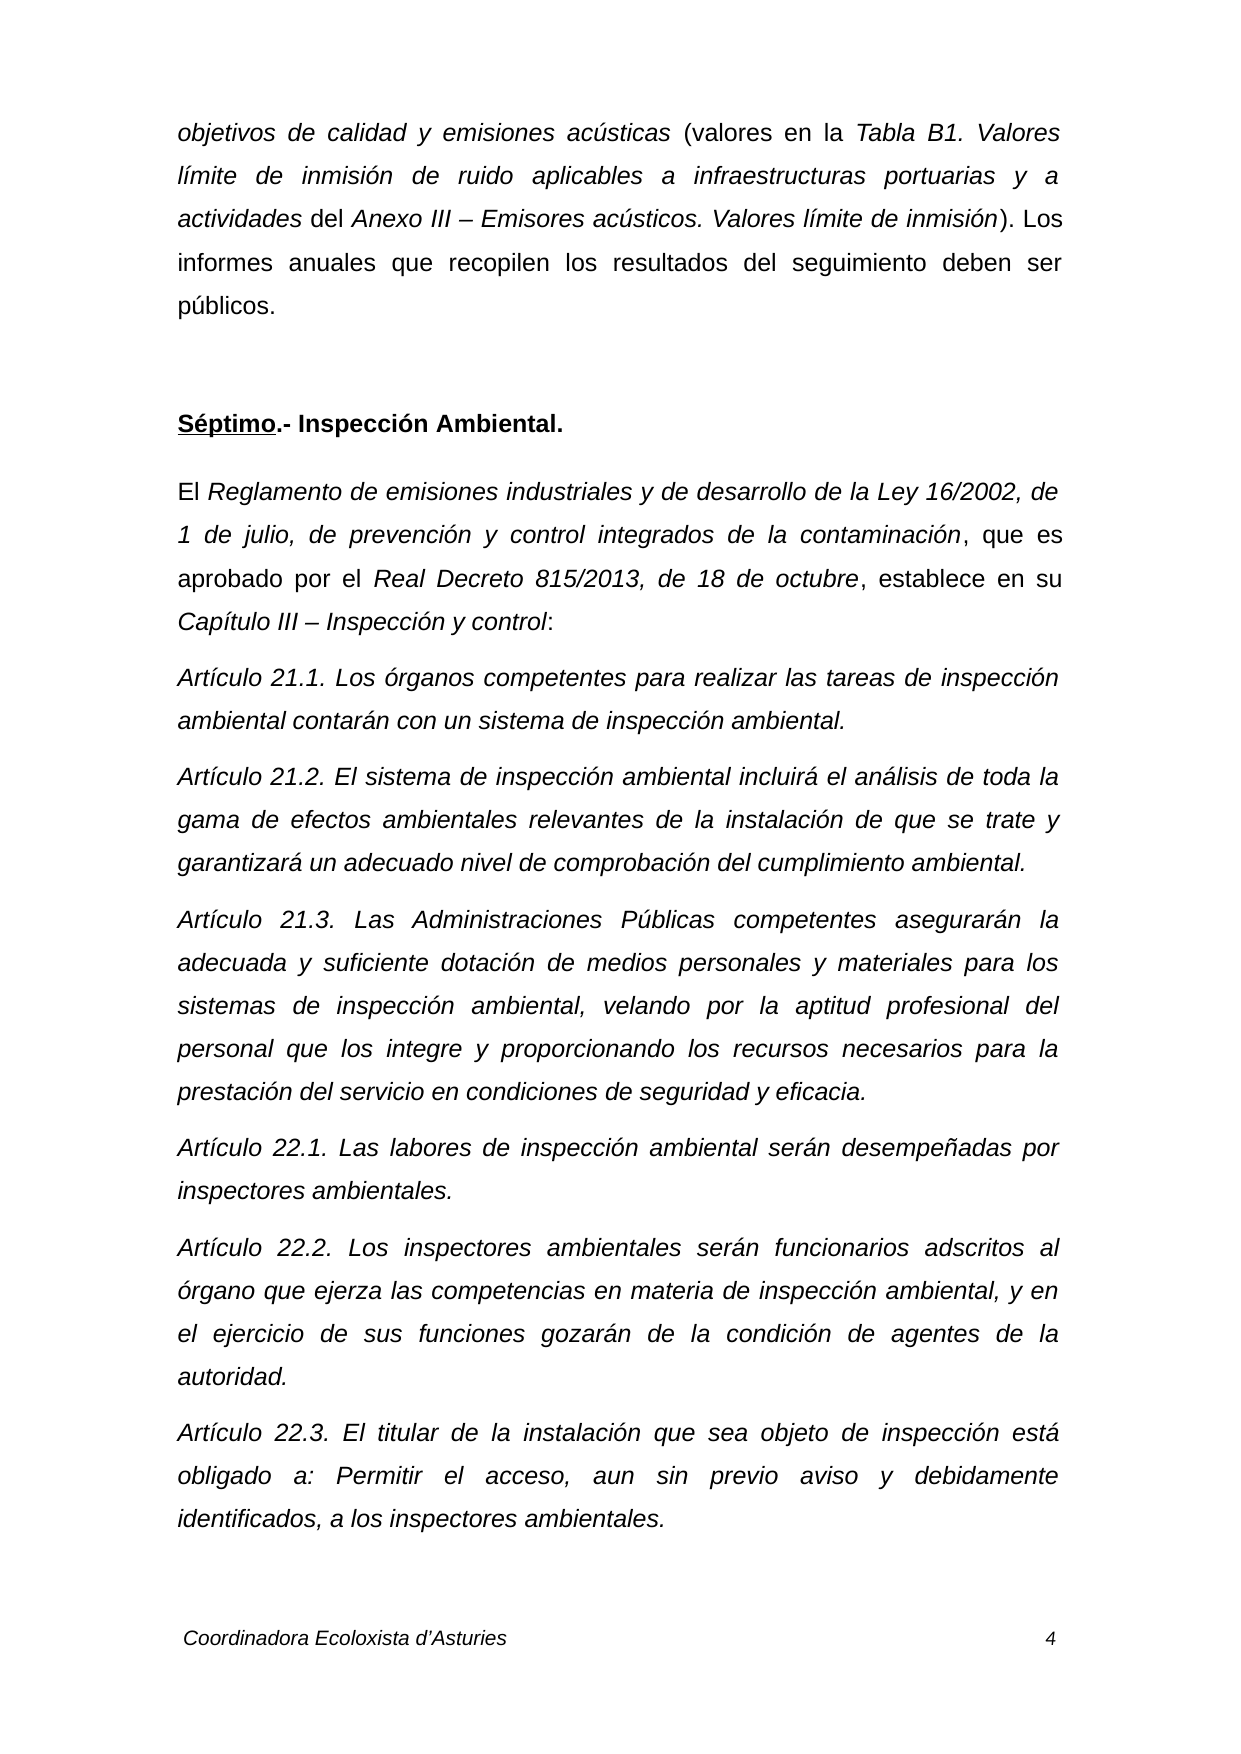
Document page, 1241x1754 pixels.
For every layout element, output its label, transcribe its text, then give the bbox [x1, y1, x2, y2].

text El Reglamento de emisiones industriales y de desarrollo de la Ley 16/2002, de 1 de julio, de prevención y control integrados de la contaminación, que es aprobado por el Real Decreto 815/2013, de 18 de octubre, establece en su Capítulo III – Inspección y control: [177, 477, 1063, 636]
text Artículo 21.1. Los órganos competentes para realizar las tareas de inspección ambiental contarán con un sistema de inspección ambiental. [177, 663, 1063, 735]
text Artículo 22.3. El titular de la instalación que sea objeto de inspección está obligado a: Permitir el acceso, aun sin previo aviso y debidamente identificados, a los inspectores ambientales. [177, 1418, 1063, 1533]
text Artículo 21.3. Las Administraciones Públicas competentes asegurarán la adecuada y suficiente dotación de medios personales y materiales para los sistemas de inspección ambiental, velando por la aptitud profesional del personal que los integre y proporcionando los recursos necesarios para la prestación del servicio en condiciones de seguridad y eficacia. [177, 904, 1063, 1106]
text Artículo 21.2. El sistema de inspección ambiental incluirá el análisis de toda la gama de efectos ambientales relevantes de la instalación de que se trate y garantizará un adecuado nivel de comprobación del cumplimiento ambiental. [177, 762, 1063, 877]
text Artículo 22.1. Las labores de inspección ambiental serán desempeñadas por inspectores ambientales. [177, 1133, 1063, 1205]
text objetivos de calidad y emisiones acústicas (valores en la Tabla B1. Valores límite de inmisión de ruido aplicables a infraestructuras portuarias y a actividades del Anexo III – Emisores acústicos. Valores límite de inmisión). Los informes anuales que recopilen los resultados del seguimiento deben ser públicos. [177, 118, 1063, 319]
text Artículo 22.2. Los inspectores ambientales serán funcionarios adscritos al órgano que ejerza las competencias en materia de inspección ambiental, y en el ejercicio de sus funciones gozarán de la condición de agentes de la autoridad. [177, 1232, 1063, 1391]
text Séptimo.- Inspección Ambiental. [177, 409, 1063, 438]
